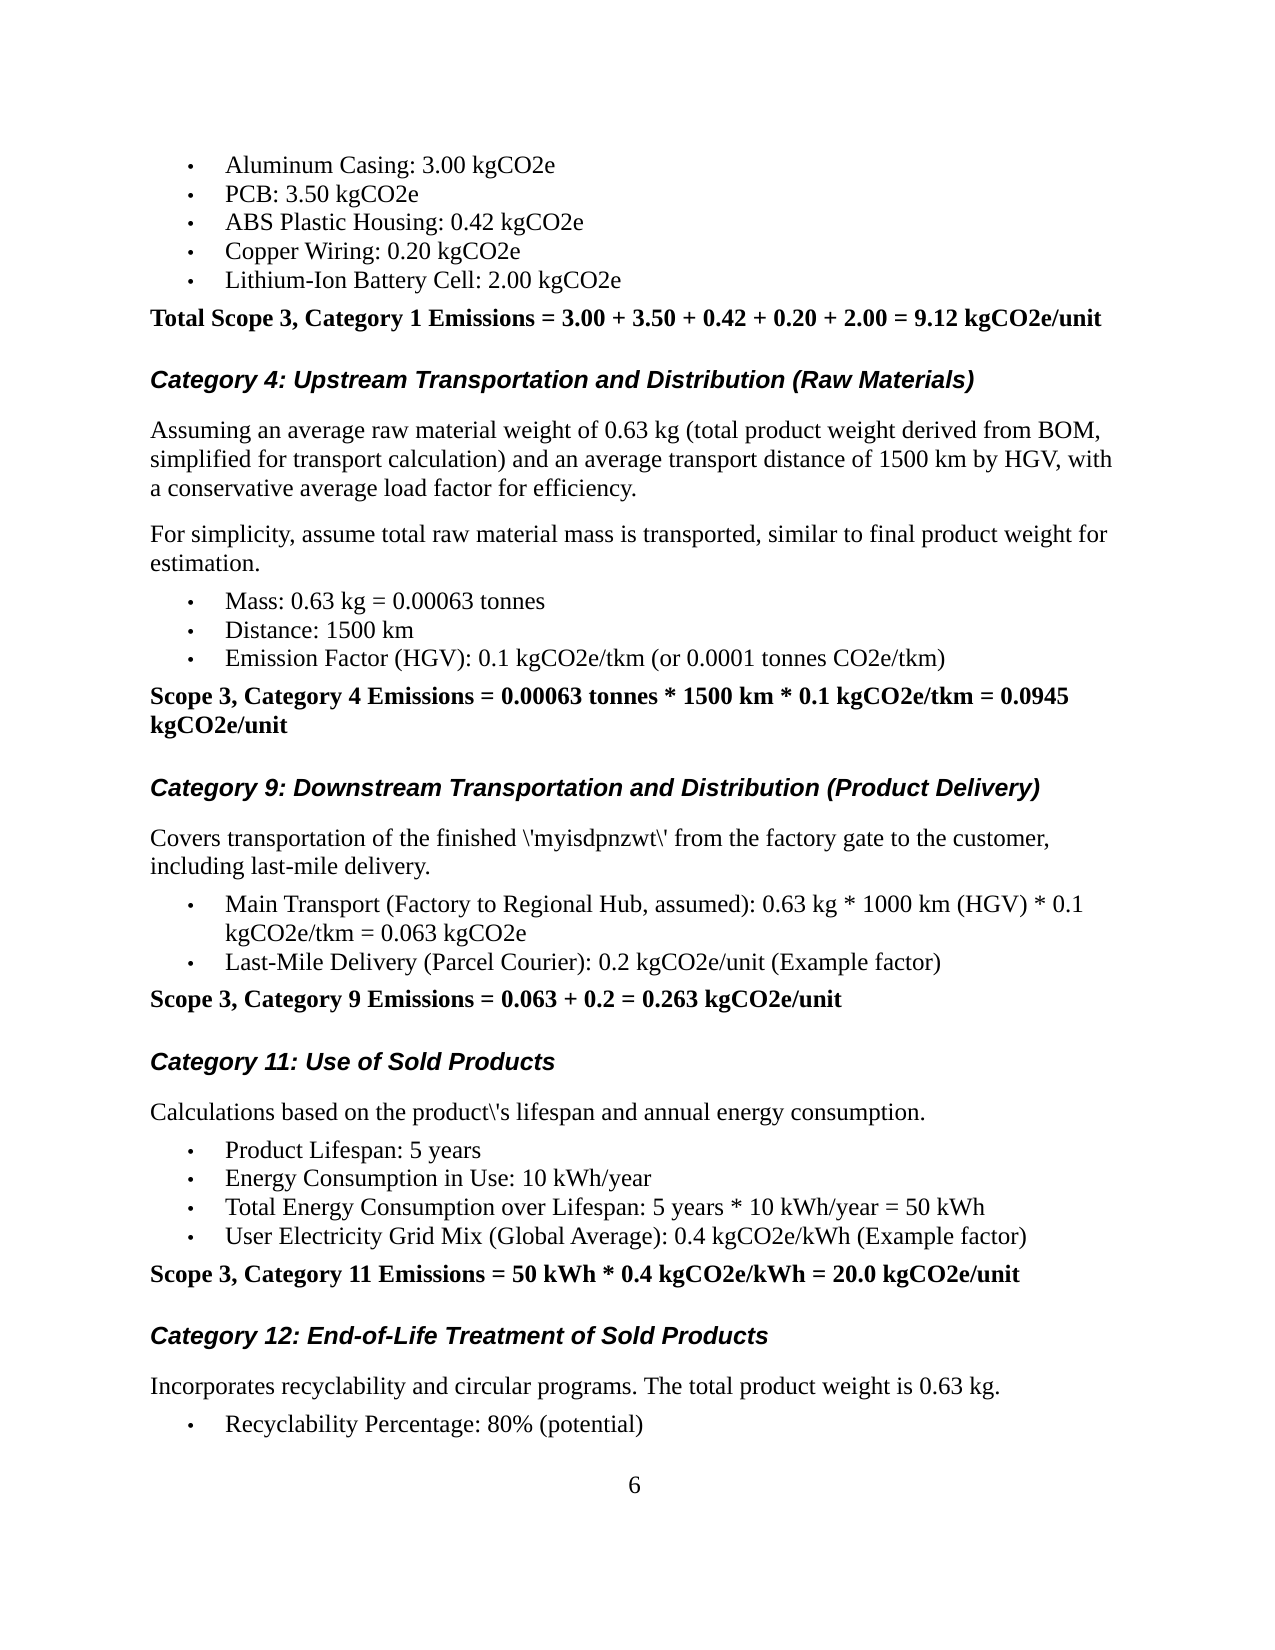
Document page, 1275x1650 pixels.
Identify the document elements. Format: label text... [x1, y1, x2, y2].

text For simplicity, assume total raw material mass is transported, similar to final product weight for estimation. [150, 519, 1125, 577]
text Scope 3, Category 9 Emissions = 0.063 + 0.2 = 0.263 kgCO2e/unit [150, 984, 1125, 1013]
list Aluminum Casing: 3.00 kgCO2e [187, 150, 1125, 179]
list Total Energy Consumption over Lifespan: 5 years * 10 kWh/year = 50 kWh [187, 1192, 1125, 1221]
list Lithium-Ion Battery Cell: 2.00 kgCO2e [187, 265, 1125, 294]
text Assuming an average raw material weight of 0.63 kg (total product weight derived from BOM, simplified for transport calculation) and an average transport distance of 1500 km by HGV, with a conservative average load factor for efficiency. [150, 415, 1125, 502]
list PCB: 3.50 kgCO2e [187, 179, 1125, 207]
list Product Lifespan: 5 years [187, 1135, 1125, 1163]
text Scope 3, Category 4 Emissions = 0.00063 tonnes * 1500 km * 0.1 kgCO2e/tkm = 0.0945 kgCO2e/unit [150, 681, 1125, 739]
list Energy Consumption in Use: 10 kWh/year [187, 1163, 1125, 1192]
list Mass: 0.63 kg = 0.00063 tonnes [187, 586, 1125, 615]
list Emission Factor (HGV): 0.1 kgCO2e/tkm (or 0.0001 tonnes CO2e/tkm) [187, 643, 1125, 672]
list Main Transport (Factory to Regional Hub, assumed): 0.63 kg * 1000 km (HGV) * 0.1 kgCO2e/tkm = 0.063 kgCO2e [187, 889, 1125, 947]
list Distance: 1500 km [187, 615, 1125, 643]
subtitle Category 9: Downstream Transportation and Distribution (Product Delivery) [150, 773, 1125, 801]
subtitle Category 11: Use of Sold Products [150, 1047, 1125, 1076]
text Covers transportation of the finished \'myisdpnzwt\' from the factory gate to the customer, including last-mile delivery. [150, 823, 1125, 880]
text Total Scope 3, Category 1 Emissions = 3.00 + 3.50 + 0.42 + 0.20 + 2.00 = 9.12 kgCO2e/unit [150, 303, 1125, 331]
text Calculations based on the product\'s lifespan and annual energy consumption. [150, 1097, 1125, 1126]
list Recyclability Percentage: 80% (potential) [187, 1409, 1125, 1438]
text Scope 3, Category 11 Emissions = 50 kWh * 0.4 kgCO2e/kWh = 20.0 kgCO2e/unit [150, 1259, 1125, 1287]
list User Electricity Grid Mix (Global Average): 0.4 kgCO2e/kWh (Example factor) [187, 1221, 1125, 1250]
text Incorporates recyclability and circular programs. The total product weight is 0.63 kg. [150, 1371, 1125, 1400]
subtitle Category 12: End-of-Life Treatment of Sold Products [150, 1321, 1125, 1350]
list Last-Mile Delivery (Parcel Courier): 0.2 kgCO2e/unit (Example factor) [187, 947, 1125, 975]
list ABS Plastic Housing: 0.42 kgCO2e [187, 207, 1125, 236]
list Copper Wiring: 0.20 kgCO2e [187, 236, 1125, 265]
subtitle Category 4: Upstream Transportation and Distribution (Raw Materials) [150, 365, 1125, 394]
